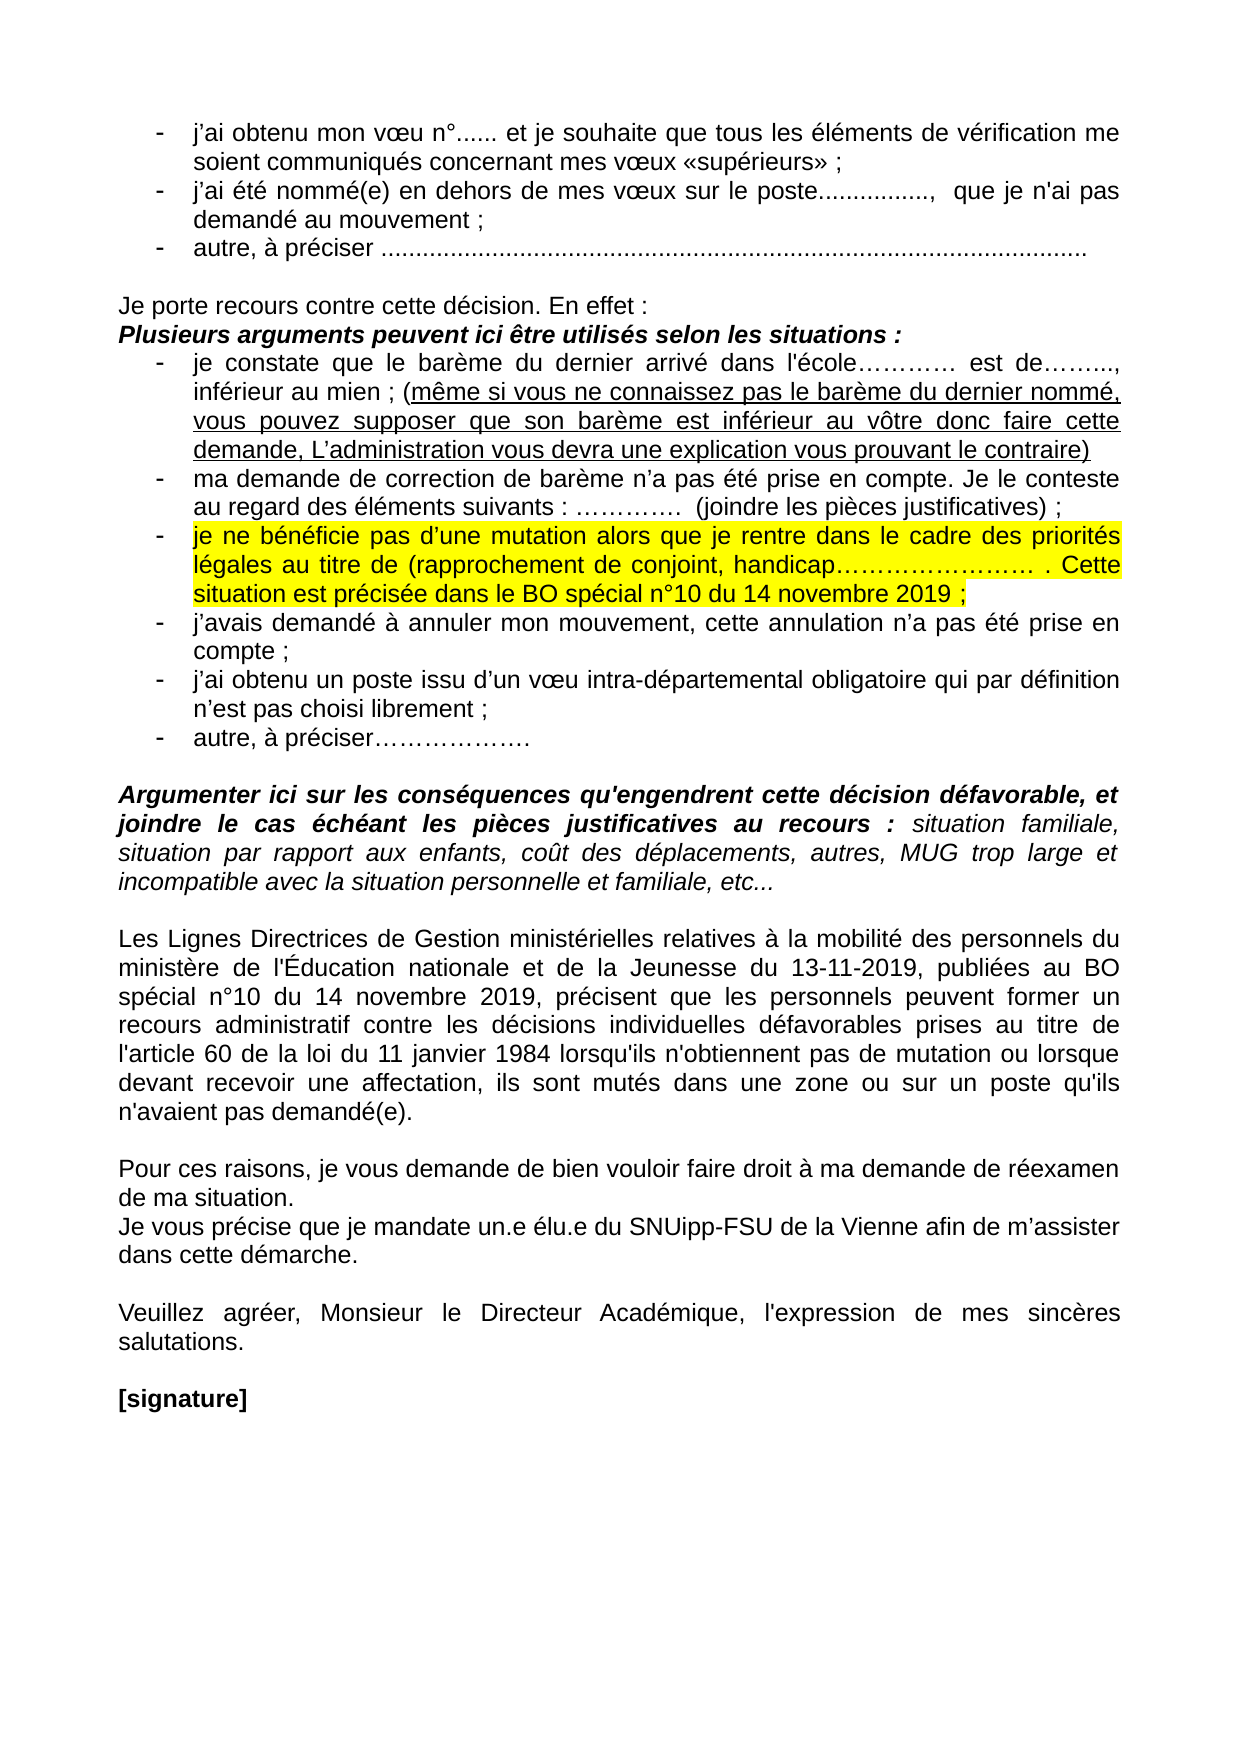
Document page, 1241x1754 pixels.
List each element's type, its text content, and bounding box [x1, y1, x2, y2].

text Les Lignes Directrices de Gestion ministérielles relatives à la mobilité des personnels du ministère de l'Éducation nationale et de la Jeunesse du 13-11-2019, publiées au BO spécial n°10 du 14 novembre 2019, précisent que les personnels peuvent former un recours administratif contre les décisions individuelles défavorables prises au titre de l'article 60 de la loi du 11 janvier 1984 lorsqu'ils n'obtiennent pas de mutation ou lorsque devant recevoir une affectation, ils sont mutés dans une zone ou sur un poste qu'ils n'avaient pas demandé(e). [118, 924, 1122, 1125]
text Pour ces raisons, je vous demande de bien vouloir faire droit à ma demande de réexamen de ma situation. [118, 1154, 1122, 1212]
list autre, à préciser ...................................................................................................... [156, 233, 1122, 262]
text Plusieurs arguments peuvent ici être utilisés selon les situations : [118, 320, 1122, 348]
list ma demande de correction de barème n’a pas été prise en compte. Je le conteste au regard des éléments suivants : …………. (joindre les pièces justificatives) ; [156, 463, 1122, 521]
list je ne bénéficie pas d’une mutation alors que je rentre dans le cadre des priorités légales au titre de (rapprochement de conjoint, handicap…………………… . Cette situation est précisée dans le BO spécial n°10 du 14 novembre 2019 ; [156, 521, 1122, 607]
list j’ai obtenu mon vœu n°...... et je souhaite que tous les éléments de vérification me soient communiqués concernant mes vœux «supérieurs» ; [156, 118, 1122, 176]
list je constate que le barème du dernier arrivé dans l'école………… est de……..., inférieur au mien ; (même si vous ne connaissez pas le barème du dernier nommé, vous pouvez supposer que son barème est inférieur au vôtre donc faire cette demande, L’administration vous devra une explication vous prouvant le contraire) [156, 348, 1122, 463]
text [signature] [118, 1384, 1122, 1413]
list j’ai obtenu un poste issu d’un vœu intra-départemental obligatoire qui par définition n’est pas choisi librement ; [156, 665, 1122, 723]
text Je vous précise que je mandate un.e élu.e du SNUipp-FSU de la Vienne afin de m’assister dans cette démarche. [118, 1212, 1122, 1269]
text Argumenter ici sur les conséquences qu'engendrent cette décision défavorable, et joindre le cas échéant les pièces justificatives au recours : situation familiale, situation par rapport aux enfants, coût des déplacements, autres, MUG trop large et incompatible avec la situation personnelle et familiale, etc... [118, 780, 1122, 895]
list autre, à préciser………………. [156, 723, 1122, 752]
text Veuillez agréer, Monsieur le Directeur Académique, l'expression de mes sincères salutations. [118, 1298, 1122, 1355]
list j’avais demandé à annuler mon mouvement, cette annulation n’a pas été prise en compte ; [156, 607, 1122, 665]
list j’ai été nommé(e) en dehors de mes vœux sur le poste................, que je n'ai pas demandé au mouvement ; [156, 176, 1122, 233]
text Je porte recours contre cette décision. En effet : [118, 291, 1122, 320]
